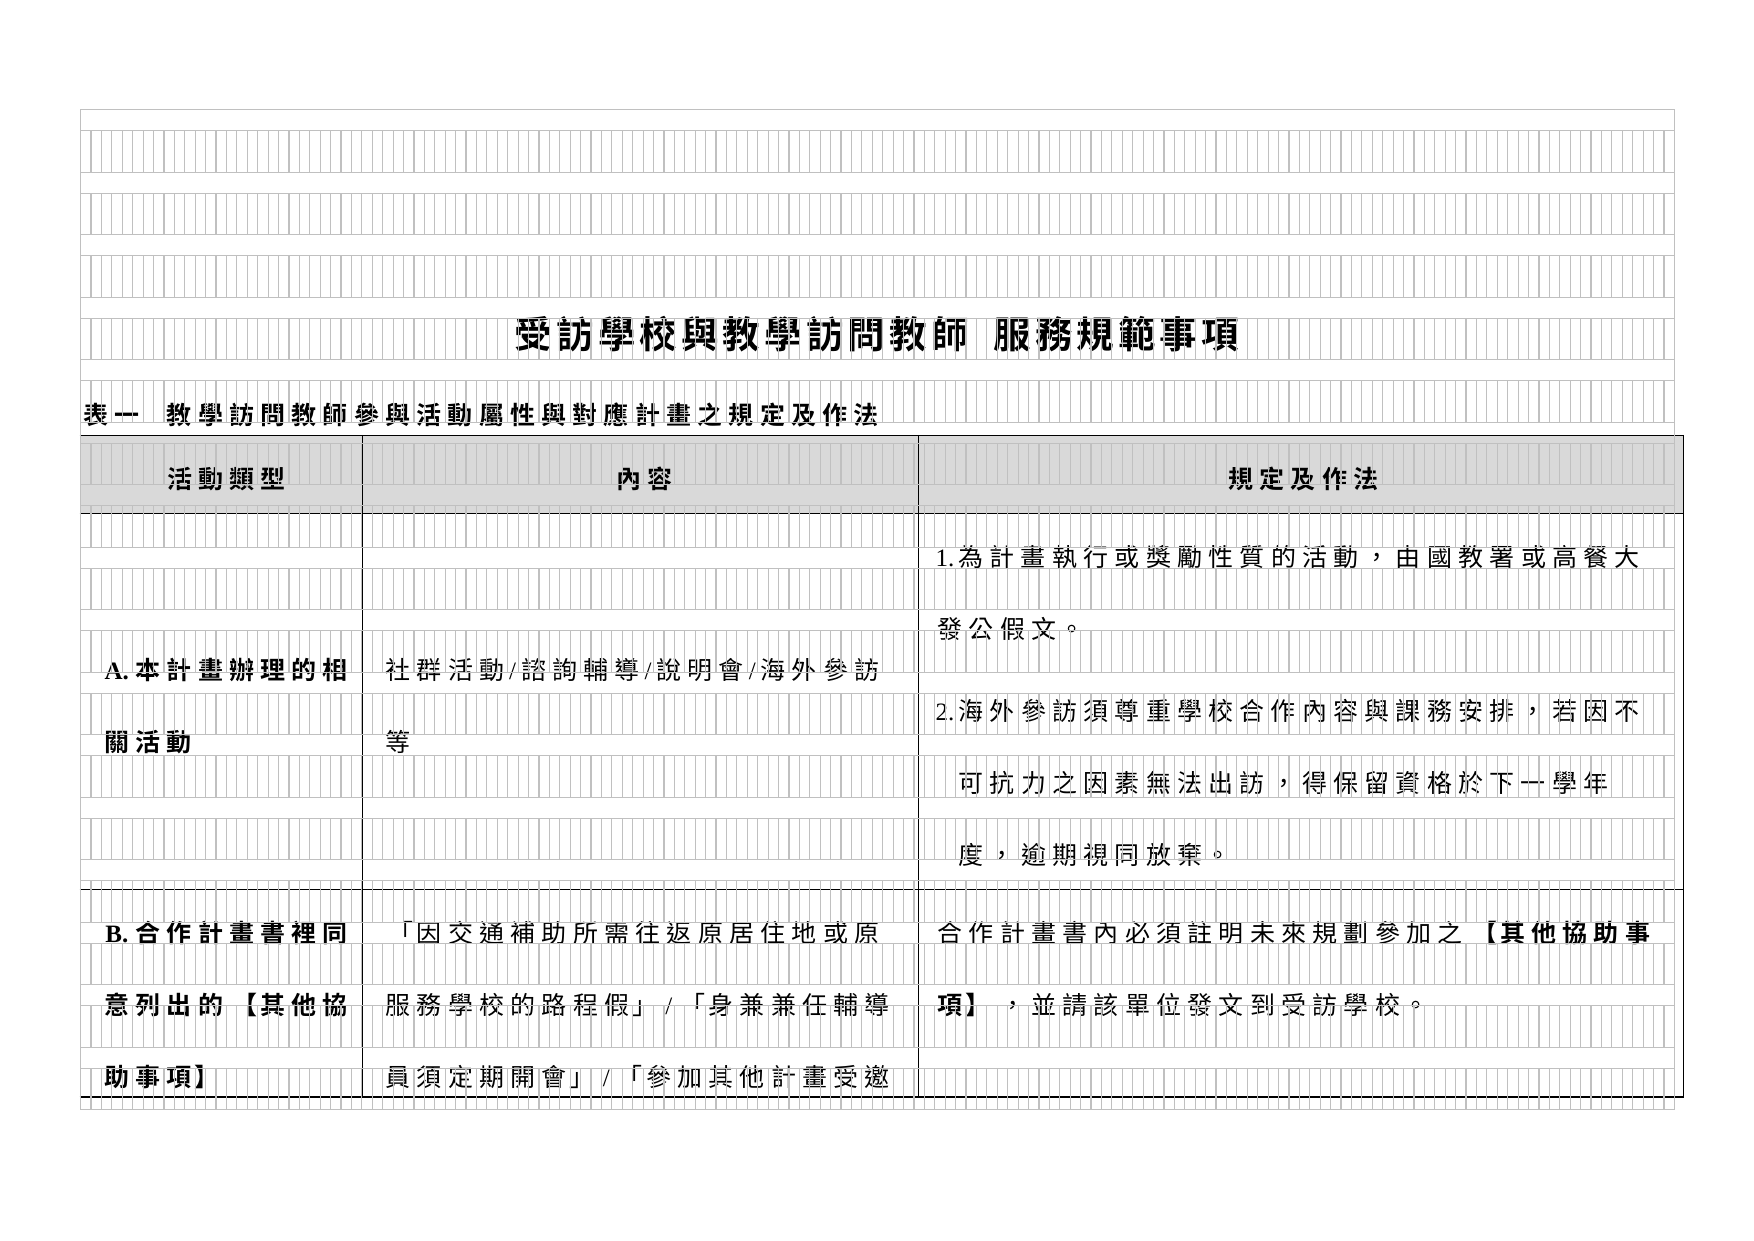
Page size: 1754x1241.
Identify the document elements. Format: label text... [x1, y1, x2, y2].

table_header 規定及作法 [1665, 444, 1674, 484]
table_cell A.本計畫辦理的相關活動 [102, 694, 111, 734]
table_header 規定及作法 [946, 444, 955, 484]
table_header 規定及作法 [1477, 444, 1486, 484]
table_cell A.本計畫辦理的相關活動 [165, 631, 174, 672]
table_cell 社群活動/諮詢輔導/說明會/海外參訪等 [862, 631, 872, 672]
table_cell A.本計畫辦理的相關活動 [123, 819, 132, 859]
table_header 內容 [435, 506, 445, 513]
table_header 規定及作法 [1623, 444, 1632, 484]
table_header 內容 [769, 444, 778, 484]
table_cell A.本計畫辦理的相關活動 [300, 819, 309, 859]
table_header 內容 [467, 506, 476, 513]
table_cell A.本計畫辦理的相關活動 [133, 514, 143, 547]
table_header 內容 [560, 506, 570, 513]
table_cell A.本計畫辦理的相關活動 [248, 514, 257, 547]
table_cell 合作計畫書內必須註明未來規劃參加之【其他協助事項】，並請該單位發文到受訪學校。 [1445, 923, 1488, 943]
table_header 內容 [560, 444, 570, 484]
table_cell 社群活動/諮詢輔導/說明會/海外參訪等 [685, 756, 695, 797]
table_cell B.合作計畫書裡同意列出的【其他協助事項】 [81, 1048, 362, 1068]
table_cell 社群活動/諮詢輔導/說明會/海外參訪等 [883, 631, 893, 672]
table_header 規定及作法 [1175, 444, 1184, 484]
table_cell 社群活動/諮詢輔導/說明會/海外參訪等 [435, 819, 445, 859]
table_header 規定及作法 [1425, 444, 1434, 484]
table_header 內容 [883, 444, 893, 484]
table_header 內容 [425, 444, 434, 484]
table_header 內容 [790, 444, 799, 484]
table_header 規定及作法 [1112, 444, 1122, 484]
table_cell 社群活動/諮詢輔導/說明會/海外參訪等 [685, 694, 695, 734]
table_header 規定及作法 [956, 444, 965, 484]
table_cell A.本計畫辦理的相關活動 [144, 514, 153, 547]
table_cell A.本計畫辦理的相關活動 [81, 631, 90, 672]
table_cell 1.為計畫執行或獎勵性質的活動，由國教署或高餐大發公假文。 2.海外參訪須尊重學校合作內容與課務安排，若因不可抗力之因素無法出訪，得保留資格於下一學年度，逾期視同放棄。 [1675, 514, 1683, 889]
table_header 規定及作法 [1550, 444, 1559, 484]
table_cell A.本計畫辦理的相關活動 [290, 756, 299, 797]
table_cell A.本計畫辦理的相關活動 [102, 514, 111, 547]
table_cell A.本計畫辦理的相關活動 [123, 631, 132, 672]
table_header 內容 [383, 506, 393, 513]
table_cell 社群活動/諮詢輔導/說明會/海外參訪等 [560, 819, 570, 859]
table_cell A.本計畫辦理的相關活動 [217, 694, 226, 734]
table_header 規定及作法 [987, 444, 997, 484]
table_cell A.本計畫辦理的相關活動 [321, 694, 330, 734]
table_cell A.本計畫辦理的相關活動 [248, 631, 257, 672]
table_cell A.本計畫辦理的相關活動 [279, 694, 288, 734]
table_cell 社群活動/諮詢輔導/說明會/海外參訪等 [363, 610, 918, 630]
table_header 規定及作法 [1592, 444, 1601, 484]
table_cell A.本計畫辦理的相關活動 [279, 569, 288, 609]
table_cell 社群活動/諮詢輔導/說明會/海外參訪等 [862, 819, 872, 859]
table_cell A.本計畫辦理的相關活動 [81, 756, 90, 797]
table_header 規定及作法 [1644, 444, 1653, 484]
table_header 內容 [894, 506, 903, 513]
table_header 規定及作法 [1487, 444, 1497, 484]
table_header 內容 [665, 506, 674, 513]
table_cell 社群活動/諮詢輔導/說明會/海外參訪等 [758, 756, 768, 797]
table_cell A.本計畫辦理的相關活動 [133, 569, 143, 609]
table_cell A.本計畫辦理的相關活動 [258, 631, 268, 672]
table_header 活動類型 [81, 444, 90, 484]
table_header 活動類型 [81, 485, 362, 505]
table_cell 社群活動/諮詢輔導/說明會/海外參訪等 [487, 569, 497, 609]
table_header 內容 [612, 444, 622, 484]
table_header 內容 [540, 444, 549, 484]
table_header 規定及作法 [919, 444, 924, 484]
table_cell A.本計畫辦理的相關活動 [196, 756, 205, 797]
table_cell A.本計畫辦理的相關活動 [269, 514, 278, 547]
text 表一 教學訪問教師參與活動屬性與對應計畫之規定及作法 [81, 372, 1674, 380]
table_cell 合作計畫書內必須註明未來規劃參加之【其他協助事項】，並請該單位發文到受訪學校。 [1019, 923, 1105, 943]
table_cell A.本計畫辦理的相關活動 [175, 631, 184, 672]
table_header 內容 [363, 436, 918, 443]
table_cell A.本計畫辦理的相關活動 [331, 819, 340, 859]
table_header 內容 [904, 444, 913, 484]
table_header 規定及作法 [1040, 444, 1049, 484]
table_header 內容 [415, 444, 424, 484]
table_header 內容 [363, 506, 372, 513]
table_cell A.本計畫辦理的相關活動 [321, 631, 330, 672]
table_header 活動類型 [248, 444, 257, 484]
table_cell 社群活動/諮詢輔導/說明會/海外參訪等 [435, 756, 445, 797]
table_header 內容 [592, 506, 601, 513]
table_header 規定及作法 [1435, 444, 1445, 484]
table_cell A.本計畫辦理的相關活動 [248, 819, 257, 859]
table_header 活動類型 [300, 444, 309, 484]
table_cell A.本計畫辦理的相關活動 [165, 694, 174, 734]
table_header 內容 [487, 506, 497, 513]
table_header 內容 [592, 444, 601, 484]
table_header 內容 [519, 444, 528, 484]
table_cell A.本計畫辦理的相關活動 [310, 819, 320, 859]
table_cell A.本計畫辦理的相關活動 [185, 819, 195, 859]
table_header 內容 [373, 506, 382, 513]
table_header 規定及作法 [1373, 444, 1382, 484]
table_cell A.本計畫辦理的相關活動 [300, 756, 309, 797]
table_cell A.本計畫辦理的相關活動 [102, 569, 111, 609]
table_cell 1.為計畫執行或獎勵性質的活動，由國教署或高餐大發公假文。 2.海外參訪須尊重學校合作內容與課務安排，若因不可抗力之因素無法出訪，得保留資格於下一學年度，逾期視同放棄。 [919, 735, 1674, 755]
table_header 內容 [654, 444, 663, 469]
table_header 規定及作法 [1248, 444, 1257, 484]
table_header 內容 [727, 444, 736, 484]
table_header 規定及作法 [998, 444, 1007, 484]
table_header 規定及作法 [1217, 444, 1226, 484]
table_cell A.本計畫辦理的相關活動 [112, 569, 122, 609]
table_cell A.本計畫辦理的相關活動 [165, 514, 174, 547]
table_cell A.本計畫辦理的相關活動 [154, 756, 163, 797]
table_header 活動類型 [175, 444, 184, 474]
table_header 內容 [644, 506, 653, 513]
table_cell 社群活動/諮詢輔導/說明會/海外參訪等 [363, 735, 918, 755]
table_header 規定及作法 [1081, 444, 1090, 484]
table_cell 社群活動/諮詢輔導/說明會/海外參訪等 [810, 631, 820, 672]
table_header 內容 [498, 444, 507, 484]
table_header 活動類型 [279, 444, 288, 484]
table_header 規定及作法 [1581, 444, 1590, 484]
table_header 內容 [852, 506, 861, 513]
table_header 內容 [758, 506, 768, 513]
table_header 活動類型 [331, 444, 340, 484]
table_cell A.本計畫辦理的相關活動 [206, 569, 215, 609]
table_cell A.本計畫辦理的相關活動 [331, 756, 340, 797]
table_cell A.本計畫辦理的相關活動 [81, 860, 362, 880]
table_header 內容 [363, 485, 918, 505]
table_cell A.本計畫辦理的相關活動 [227, 514, 236, 547]
table_cell A.本計畫辦理的相關活動 [342, 694, 351, 734]
table_header 內容 [810, 506, 820, 513]
table_cell 社群活動/諮詢輔導/說明會/海外參訪等 [633, 694, 643, 734]
table_cell A.本計畫辦理的相關活動 [196, 694, 205, 734]
table_cell 社群活動/諮詢輔導/說明會/海外參訪等 [383, 569, 393, 609]
table_header 內容 [404, 444, 413, 484]
table_cell 社群活動/諮詢輔導/說明會/海外參訪等 [810, 569, 820, 609]
table_cell 社群活動/諮詢輔導/說明會/海外參訪等 [508, 819, 518, 859]
table_cell A.本計畫辦理的相關活動 [185, 514, 195, 547]
table_cell A.本計畫辦理的相關活動 [331, 514, 340, 547]
table_header 規定及作法 [1456, 444, 1465, 484]
table_header 活動類型 [217, 444, 226, 484]
table_header 規定及作法 [1123, 444, 1132, 484]
table_header 內容 [456, 444, 465, 484]
table_cell A.本計畫辦理的相關活動 [185, 569, 195, 609]
table_cell 合作計畫書內必須註明未來規劃參加之【其他協助事項】，並請該單位發文到受訪學校。 [1413, 923, 1455, 943]
table_header 內容 [790, 506, 799, 513]
table_header 規定及作法 [1029, 444, 1038, 484]
table_cell A.本計畫辦理的相關活動 [290, 819, 299, 859]
table_header 內容 [800, 444, 809, 484]
table_cell A.本計畫辦理的相關活動 [352, 694, 361, 734]
table_cell 社群活動/諮詢輔導/說明會/海外參訪等 [737, 819, 747, 859]
table_cell A.本計畫辦理的相關活動 [279, 631, 288, 672]
table_header 內容 [529, 444, 538, 484]
table_cell A.本計畫辦理的相關活動 [154, 631, 163, 672]
table_cell 社群活動/諮詢輔導/說明會/海外參訪等 [487, 819, 497, 859]
table_header 內容 [831, 506, 840, 513]
table_header 規定及作法 [1133, 444, 1143, 484]
table_cell 1.為計畫執行或獎勵性質的活動，由國教署或高餐大發公假文。 2.海外參訪須尊重學校合作內容與課務安排，若因不可抗力之因素無法出訪，得保留資格於下一學年度，逾期視同放棄。 [919, 798, 1674, 818]
table_header 內容 [529, 506, 538, 513]
table_cell A.本計畫辦理的相關活動 [154, 694, 163, 734]
table_cell A.本計畫辦理的相關活動 [258, 756, 268, 797]
table_cell 社群活動/諮詢輔導/說明會/海外參訪等 [383, 631, 393, 672]
table_header 內容 [758, 444, 768, 484]
table_cell A.本計畫辦理的相關活動 [81, 514, 90, 547]
table_header 規定及作法 [1300, 444, 1309, 475]
table_cell A.本計畫辦理的相關活動 [352, 756, 361, 797]
table_cell A.本計畫辦理的相關活動 [342, 819, 351, 859]
table_header 規定及作法 [1071, 444, 1080, 484]
table_header 活動類型 [165, 444, 174, 484]
table_cell A.本計畫辦理的相關活動 [206, 514, 215, 547]
table_cell A.本計畫辦理的相關活動 [342, 631, 351, 672]
table_header 內容 [696, 444, 705, 484]
table_header 內容 [873, 444, 882, 484]
table_cell A.本計畫辦理的相關活動 [123, 756, 132, 797]
table_cell A.本計畫辦理的相關活動 [300, 569, 309, 609]
table_header 內容 [883, 506, 893, 513]
table_header 規定及作法 [1050, 444, 1059, 484]
table_header 內容 [383, 444, 393, 484]
table_cell 社群活動/諮詢輔導/說明會/海外參訪等 [560, 756, 570, 797]
table_cell A.本計畫辦理的相關活動 [290, 694, 299, 734]
table_header 規定及作法 [1310, 444, 1320, 484]
table_header 內容 [904, 506, 913, 513]
table_cell A.本計畫辦理的相關活動 [81, 673, 362, 693]
table_header 內容 [779, 506, 788, 513]
table_cell 社群活動/諮詢輔導/說明會/海外參訪等 [758, 631, 768, 672]
table_header 內容 [706, 444, 715, 484]
table_cell A.本計畫辦理的相關活動 [237, 756, 247, 797]
table_header 規定及作法 [1196, 444, 1205, 484]
table_header 內容 [873, 506, 882, 513]
table_header 活動類型 [102, 444, 111, 484]
table_cell A.本計畫辦理的相關活動 [154, 569, 163, 609]
table_cell A.本計畫辦理的相關活動 [227, 631, 236, 672]
table_header 內容 [625, 478, 632, 484]
table_header 內容 [602, 444, 611, 484]
table_header 內容 [508, 506, 518, 513]
table_cell 「因交通補助所需往返原居住地或原服務學校的路程假」/「身兼兼任輔導員須定期開會」/「參加其他計畫受邀擔任委員定期協助之任務」/「接受曾經合作之受訪學校邀請擔任講座或諮詢工作」，或以策略聯盟合作之模式等 [588, 923, 701, 943]
table_header 規定及作法 [1415, 444, 1424, 484]
table_cell A.本計畫辦理的相關活動 [102, 819, 111, 859]
table_header 內容 [769, 506, 778, 513]
table_cell A.本計畫辦理的相關活動 [290, 631, 299, 672]
table_cell 社群活動/諮詢輔導/說明會/海外參訪等 [758, 819, 768, 859]
table_header 活動類型 [112, 444, 122, 484]
table_header 內容 [602, 506, 611, 513]
table_header 內容 [831, 444, 840, 484]
table_cell 「因交通補助所需往返原居住地或原服務學校的路程假」/「身兼兼任輔導員須定期開會」/「參加其他計畫受邀擔任委員定期協助之任務」/「接受曾經合作之受訪學校邀請擔任講座或諮詢工作」，或以策略聯盟合作之模式等 [363, 985, 918, 1005]
table_header 內容 [665, 444, 674, 484]
table_header 內容 [623, 506, 632, 513]
table_cell 社群活動/諮詢輔導/說明會/海外參訪等 [883, 819, 893, 859]
table_header 內容 [373, 444, 382, 484]
table_cell 社群活動/諮詢輔導/說明會/海外參訪等 [508, 569, 518, 609]
table_header 內容 [581, 444, 590, 484]
table_cell A.本計畫辦理的相關活動 [196, 631, 205, 672]
table_cell A.本計畫辦理的相關活動 [217, 756, 226, 797]
table_header 規定及作法 [1185, 444, 1195, 484]
table_cell A.本計畫辦理的相關活動 [248, 694, 257, 734]
table_header 內容 [862, 444, 872, 484]
table_cell 社群活動/諮詢輔導/說明會/海外參訪等 [508, 694, 518, 734]
table_cell A.本計畫辦理的相關活動 [300, 694, 309, 734]
table_cell 社群活動/諮詢輔導/說明會/海外參訪等 [435, 694, 445, 734]
table_header 規定及作法 [1508, 444, 1518, 484]
table_cell A.本計畫辦理的相關活動 [217, 819, 226, 859]
table_cell A.本計畫辦理的相關活動 [81, 798, 362, 818]
table_header 內容 [435, 444, 445, 484]
table_header 規定及作法 [1498, 444, 1507, 484]
table_cell A.本計畫辦理的相關活動 [258, 819, 268, 859]
table_cell A.本計畫辦理的相關活動 [175, 569, 184, 609]
table_cell 社群活動/諮詢輔導/說明會/海外參訪等 [612, 819, 622, 859]
table_cell A.本計畫辦理的相關活動 [290, 569, 299, 609]
table_header 內容 [571, 444, 580, 484]
table_cell 社群活動/諮詢輔導/說明會/海外參訪等 [363, 548, 918, 568]
table_cell A.本計畫辦理的相關活動 [310, 569, 320, 609]
table_header 內容 [363, 444, 372, 484]
table_cell A.本計畫辦理的相關活動 [342, 514, 351, 547]
table_cell A.本計畫辦理的相關活動 [321, 569, 330, 609]
table_cell 社群活動/諮詢輔導/說明會/海外參訪等 [633, 631, 643, 672]
table_header 規定及作法 [1529, 444, 1538, 484]
table_cell A.本計畫辦理的相關活動 [352, 514, 361, 547]
table_header 規定及作法 [1331, 444, 1340, 474]
table_header 規定及作法 [1269, 444, 1278, 469]
table_cell A.本計畫辦理的相關活動 [310, 514, 320, 547]
table_cell 社群活動/諮詢輔導/說明會/海外參訪等 [810, 756, 820, 797]
table_header 內容 [425, 506, 434, 513]
table_header 規定及作法 [935, 444, 945, 484]
table_header 內容 [706, 506, 715, 513]
table_cell A.本計畫辦理的相關活動 [269, 569, 278, 609]
table_cell A.本計畫辦理的相關活動 [92, 819, 101, 859]
table_header 規定及作法 [925, 444, 934, 484]
table_cell A.本計畫辦理的相關活動 [123, 514, 132, 547]
table_header 規定及作法 [1279, 444, 1288, 484]
table_header 內容 [456, 506, 465, 513]
table_cell 社群活動/諮詢輔導/說明會/海外參訪等 [508, 631, 518, 672]
table_cell A.本計畫辦理的相關活動 [237, 694, 247, 734]
table_cell 合作計畫書內必須註明未來規劃參加之【其他協助事項】，並請該單位發文到受訪學校。 [1366, 923, 1411, 943]
table_cell A.本計畫辦理的相關活動 [185, 756, 195, 797]
table_cell 社群活動/諮詢輔導/說明會/海外參訪等 [363, 673, 918, 693]
table_header 內容 [415, 506, 424, 513]
table_header 規定及作法 [1540, 444, 1549, 484]
table_cell 社群活動/諮詢輔導/說明會/海外參訪等 [862, 694, 872, 734]
table_cell 社群活動/諮詢輔導/說明會/海外參訪等 [633, 569, 643, 609]
table_cell 社群活動/諮詢輔導/說明會/海外參訪等 [883, 756, 893, 797]
table_header 內容 [550, 506, 559, 513]
table_cell B.合作計畫書裡同意列出的【其他協助事項】 [81, 985, 362, 1005]
table_cell 社群活動/諮詢輔導/說明會/海外參訪等 [737, 756, 747, 797]
table_cell A.本計畫辦理的相關活動 [92, 756, 101, 797]
table_cell A.本計畫辦理的相關活動 [102, 756, 111, 797]
table_cell A.本計畫辦理的相關活動 [331, 694, 340, 734]
table_cell 社群活動/諮詢輔導/說明會/海外參訪等 [737, 694, 747, 734]
table_cell A.本計畫辦理的相關活動 [227, 819, 236, 859]
table_header 內容 [571, 506, 580, 513]
table_cell 社群活動/諮詢輔導/說明會/海外參訪等 [758, 694, 768, 734]
table_cell A.本計畫辦理的相關活動 [154, 819, 163, 859]
table_cell 社群活動/諮詢輔導/說明會/海外參訪等 [435, 569, 445, 609]
table_cell 合作計畫書內必須註明未來規劃參加之【其他協助事項】，並請該單位發文到受訪學校。 [919, 1048, 1674, 1068]
table_header 活動類型 [237, 444, 247, 484]
table_cell A.本計畫辦理的相關活動 [258, 569, 268, 609]
table_header 規定及作法 [1467, 444, 1476, 484]
table_cell A.本計畫辦理的相關活動 [196, 569, 205, 609]
table_header 內容 [685, 506, 695, 513]
table_cell 社群活動/諮詢輔導/說明會/海外參訪等 [560, 694, 570, 734]
table_header 活動類型 [342, 444, 351, 484]
table_header 規定及作法 [1237, 444, 1247, 484]
table_cell A.本計畫辦理的相關活動 [342, 756, 351, 797]
table_header 內容 [675, 506, 684, 513]
table_cell A.本計畫辦理的相關活動 [144, 694, 153, 732]
table_cell 社群活動/諮詢輔導/說明會/海外參訪等 [810, 694, 820, 734]
table_cell 社群活動/諮詢輔導/說明會/海外參訪等 [862, 569, 872, 609]
table_cell 社群活動/諮詢輔導/說明會/海外參訪等 [685, 631, 695, 672]
table_cell A.本計畫辦理的相關活動 [237, 514, 247, 547]
table_cell 社群活動/諮詢輔導/說明會/海外參訪等 [685, 569, 695, 609]
table_header 內容 [519, 506, 528, 513]
table_header 內容 [852, 444, 861, 484]
table_header 規定及作法 [1258, 444, 1268, 484]
table_header 活動類型 [290, 444, 299, 484]
table_header 內容 [842, 506, 851, 513]
table_header 活動類型 [92, 444, 101, 484]
table_header 活動類型 [123, 444, 132, 484]
table_cell A.本計畫辦理的相關活動 [123, 694, 132, 734]
table_header 活動類型 [154, 444, 163, 484]
table_header 內容 [696, 506, 705, 513]
table_cell A.本計畫辦理的相關活動 [165, 569, 174, 609]
table_cell 社群活動/諮詢輔導/說明會/海外參訪等 [883, 569, 893, 609]
table_header 內容 [779, 444, 788, 484]
table_header 內容 [862, 506, 872, 513]
table_cell A.本計畫辦理的相關活動 [112, 694, 122, 734]
table_cell A.本計畫辦理的相關活動 [206, 819, 215, 859]
table_header 內容 [821, 444, 830, 484]
table_cell 社群活動/諮詢輔導/說明會/海外參訪等 [435, 631, 445, 672]
table_header 規定及作法 [1675, 436, 1683, 513]
table_header 規定及作法 [1404, 444, 1413, 484]
table_cell A.本計畫辦理的相關活動 [269, 756, 278, 797]
table_cell A.本計畫辦理的相關活動 [81, 548, 362, 568]
table_cell A.本計畫辦理的相關活動 [154, 514, 163, 547]
table_header 內容 [748, 444, 757, 484]
table_cell 合作計畫書內必須註明未來規劃參加之【其他協助事項】，並請該單位發文到受訪學校。 [919, 985, 1674, 1005]
table_header 規定及作法 [1383, 444, 1393, 484]
table_cell 社群活動/諮詢輔導/說明會/海外參訪等 [810, 819, 820, 859]
table_cell B.合作計畫書裡同意列出的【其他協助事項】 [81, 923, 171, 943]
table_cell 社群活動/諮詢輔導/說明會/海外參訪等 [487, 756, 497, 797]
table_cell B.合作計畫書裡同意列出的【其他協助事項】 [217, 923, 297, 943]
table_cell A.本計畫辦理的相關活動 [92, 694, 101, 734]
table_cell A.本計畫辦理的相關活動 [175, 514, 184, 547]
table_cell 「因交通補助所需往返原居住地或原服務學校的路程假」/「身兼兼任輔導員須定期開會」/「參加其他計畫受邀擔任委員定期協助之任務」/「接受曾經合作之受訪學校邀請擔任講座或諮詢工作」，或以策略聯盟合作之模式等 [363, 1048, 918, 1068]
table_header 規定及作法 [1144, 444, 1153, 484]
table_cell A.本計畫辦理的相關活動 [310, 756, 320, 797]
table_cell A.本計畫辦理的相關活動 [248, 756, 257, 797]
table_cell A.本計畫辦理的相關活動 [269, 819, 278, 859]
table_cell A.本計畫辦理的相關活動 [290, 514, 299, 547]
table_header 內容 [737, 506, 747, 513]
table_cell A.本計畫辦理的相關活動 [112, 631, 122, 672]
table_cell A.本計畫辦理的相關活動 [196, 819, 205, 859]
table_header 規定及作法 [1227, 444, 1236, 484]
table_header 規定及作法 [1602, 444, 1611, 484]
table_cell A.本計畫辦理的相關活動 [279, 756, 288, 797]
table_header 內容 [821, 506, 830, 513]
table_cell A.本計畫辦理的相關活動 [300, 631, 309, 665]
table_header 內容 [477, 506, 486, 513]
text 受訪學校與教學訪問教師 服務規範事項 [81, 298, 1674, 318]
table_header 規定及作法 [1206, 444, 1215, 484]
table_cell 社群活動/諮詢輔導/說明會/海外參訪等 [383, 819, 393, 859]
text 表一 教學訪問教師參與活動屬性與對應計畫之規定及作法 [81, 423, 1674, 435]
table_header 規定及作法 [967, 444, 976, 484]
table_cell A.本計畫辦理的相關活動 [217, 514, 226, 547]
table_cell A.本計畫辦理的相關活動 [175, 694, 184, 734]
table_header 內容 [717, 444, 726, 484]
table_header 規定及作法 [1362, 444, 1372, 477]
table_cell 社群活動/諮詢輔導/說明會/海外參訪等 [612, 569, 622, 609]
table_header 規定及作法 [1092, 444, 1101, 484]
table_header 內容 [540, 506, 549, 513]
table_cell 社群活動/諮詢輔導/說明會/海外參訪等 [363, 798, 918, 818]
table_cell 社群活動/諮詢輔導/說明會/海外參訪等 [737, 569, 747, 609]
table_cell 社群活動/諮詢輔導/說明會/海外參訪等 [737, 631, 747, 672]
table_cell A.本計畫辦理的相關活動 [258, 514, 268, 547]
table_cell A.本計畫辦理的相關活動 [81, 569, 90, 609]
table_header 規定及作法 [1060, 444, 1070, 484]
table_cell A.本計畫辦理的相關活動 [352, 819, 361, 859]
table_header 內容 [842, 444, 851, 484]
table_cell 社群活動/諮詢輔導/說明會/海外參訪等 [612, 631, 622, 672]
table_cell A.本計畫辦理的相關活動 [81, 694, 90, 734]
table_header 規定及作法 [1654, 444, 1663, 484]
table_cell 社群活動/諮詢輔導/說明會/海外參訪等 [862, 756, 872, 797]
table_header 規定及作法 [1342, 444, 1351, 484]
table_cell 社群活動/諮詢輔導/說明會/海外參訪等 [363, 860, 918, 880]
table_cell A.本計畫辦理的相關活動 [185, 631, 195, 672]
table_header 規定及作法 [977, 444, 986, 484]
table_cell A.本計畫辦理的相關活動 [206, 694, 215, 734]
table_cell A.本計畫辦理的相關活動 [196, 514, 205, 547]
table_cell A.本計畫辦理的相關活動 [217, 569, 226, 609]
table_header 規定及作法 [1394, 444, 1403, 484]
table_cell A.本計畫辦理的相關活動 [112, 514, 122, 547]
table_header 規定及作法 [1019, 444, 1028, 484]
table_cell A.本計畫辦理的相關活動 [133, 819, 143, 859]
table_cell A.本計畫辦理的相關活動 [269, 694, 278, 734]
table_cell A.本計畫辦理的相關活動 [248, 569, 257, 609]
table_cell A.本計畫辦理的相關活動 [258, 694, 268, 734]
table_header 內容 [623, 444, 632, 472]
table_cell 社群活動/諮詢輔導/說明會/海外參訪等 [612, 694, 622, 734]
table_cell 社群活動/諮詢輔導/說明會/海外參訪等 [685, 819, 695, 859]
table_cell A.本計畫辦理的相關活動 [279, 514, 288, 547]
table_header 活動類型 [206, 444, 215, 472]
table_cell A.本計畫辦理的相關活動 [144, 819, 153, 859]
table_header 活動類型 [321, 444, 330, 484]
table_header 規定及作法 [919, 436, 1674, 443]
table_cell 社群活動/諮詢輔導/說明會/海外參訪等 [487, 694, 497, 734]
table_header 內容 [654, 471, 663, 479]
table_header 內容 [894, 444, 903, 484]
table_header 規定及作法 [1165, 444, 1174, 484]
table_header 規定及作法 [1290, 444, 1299, 484]
table_cell 社群活動/諮詢輔導/說明會/海外參訪等 [508, 756, 518, 797]
table_cell A.本計畫辦理的相關活動 [237, 569, 247, 609]
table_cell A.本計畫辦理的相關活動 [269, 631, 278, 672]
table_cell A.本計畫辦理的相關活動 [133, 756, 143, 797]
table_cell A.本計畫辦理的相關活動 [81, 819, 90, 859]
table_cell 1.為計畫執行或獎勵性質的活動，由國教署或高餐大發公假文。 2.海外參訪須尊重學校合作內容與課務安排，若因不可抗力之因素無法出訪，得保留資格於下一學年度，逾期視同放棄。 [919, 673, 1674, 693]
table_header 內容 [446, 444, 455, 484]
table_cell B.合作計畫書裡同意列出的【其他協助事項】 [181, 923, 214, 943]
table_header 內容 [675, 444, 684, 484]
table_cell 合作計畫書內必須註明未來規劃參加之【其他協助事項】，並請該單位發文到受訪學校。 [1135, 923, 1231, 943]
table_cell A.本計畫辦理的相關活動 [185, 694, 195, 734]
table_cell A.本計畫辦理的相關活動 [310, 694, 320, 734]
table_cell A.本計畫辦理的相關活動 [352, 631, 361, 672]
table_cell 合作計畫書內必須註明未來規劃參加之【其他協助事項】，並請該單位發文到受訪學校。 [919, 923, 974, 943]
table_cell A.本計畫辦理的相關活動 [237, 819, 247, 859]
table_cell A.本計畫辦理的相關活動 [133, 631, 143, 672]
table_header 內容 [394, 506, 403, 513]
table_cell 1.為計畫執行或獎勵性質的活動，由國教署或高餐大發公假文。 2.海外參訪須尊重學校合作內容與課務安排，若因不可抗力之因素無法出訪，得保留資格於下一學年度，逾期視同放棄。 [919, 610, 1674, 630]
table_cell A.本計畫辦理的相關活動 [206, 631, 215, 659]
table_header 規定及作法 [1352, 444, 1361, 484]
table_header 規定及作法 [1519, 444, 1528, 484]
table_header 內容 [685, 444, 695, 484]
table_header 內容 [477, 444, 486, 484]
table_header 規定及作法 [1321, 444, 1330, 484]
table_header 活動類型 [310, 444, 320, 484]
table_header 規定及作法 [1154, 444, 1163, 484]
table_cell 社群活動/諮詢輔導/說明會/海外參訪等 [633, 756, 643, 797]
table_cell A.本計畫辦理的相關活動 [331, 569, 340, 609]
table_cell A.本計畫辦理的相關活動 [310, 631, 320, 672]
table_header 規定及作法 [1008, 444, 1018, 484]
table_cell 社群活動/諮詢輔導/說明會/海外參訪等 [612, 756, 622, 797]
table_header 規定及作法 [1446, 444, 1455, 484]
table_header 活動類型 [196, 444, 205, 484]
table_cell A.本計畫辦理的相關活動 [165, 819, 174, 859]
table_cell A.本計畫辦理的相關活動 [352, 569, 361, 609]
table_cell A.本計畫辦理的相關活動 [321, 819, 330, 859]
table_header 內容 [644, 444, 653, 484]
table_header 內容 [748, 506, 757, 513]
table_cell A.本計畫辦理的相關活動 [206, 756, 215, 797]
table_cell A.本計畫辦理的相關活動 [331, 631, 340, 672]
table_header 規定及作法 [1560, 444, 1570, 484]
table_header 內容 [404, 506, 413, 513]
table_header 內容 [633, 506, 643, 513]
table_header 規定及作法 [1102, 444, 1111, 484]
table_cell A.本計畫辦理的相關活動 [300, 514, 309, 547]
table_cell A.本計畫辦理的相關活動 [102, 631, 111, 672]
table_cell A.本計畫辦理的相關活動 [144, 756, 153, 797]
table_header 內容 [394, 444, 403, 484]
table_cell A.本計畫辦理的相關活動 [92, 514, 101, 547]
table_cell A.本計畫辦理的相關活動 [133, 694, 143, 734]
table_header 活動類型 [185, 444, 195, 484]
table_cell A.本計畫辦理的相關活動 [81, 735, 362, 755]
table_cell A.本計畫辦理的相關活動 [112, 756, 122, 797]
table_header 內容 [446, 506, 455, 513]
table_cell A.本計畫辦理的相關活動 [92, 631, 101, 672]
table_header 內容 [612, 506, 622, 513]
table_cell 社群活動/諮詢輔導/說明會/海外參訪等 [758, 569, 768, 609]
table_cell A.本計畫辦理的相關活動 [112, 819, 122, 859]
table_header 規定及作法 [919, 485, 1674, 505]
table_cell 社群活動/諮詢輔導/說明會/海外參訪等 [383, 694, 393, 734]
table_cell A.本計畫辦理的相關活動 [279, 819, 288, 859]
table_cell 社群活動/諮詢輔導/說明會/海外參訪等 [560, 631, 570, 672]
table_header 活動類型 [81, 436, 362, 443]
table_cell 社群活動/諮詢輔導/說明會/海外參訪等 [883, 694, 893, 734]
table_cell 社群活動/諮詢輔導/說明會/海外參訪等 [633, 819, 643, 859]
table_header 內容 [737, 444, 747, 484]
table_header 內容 [633, 444, 643, 484]
table_header 內容 [487, 444, 497, 484]
table_header 內容 [508, 444, 518, 484]
table_header 活動類型 [352, 444, 361, 484]
table_cell A.本計畫辦理的相關活動 [227, 756, 236, 797]
table_header 活動類型 [133, 444, 143, 484]
table_cell A.本計畫辦理的相關活動 [123, 569, 132, 609]
table_header 內容 [498, 506, 507, 513]
table_header 內容 [581, 506, 590, 513]
table_cell A.本計畫辦理的相關活動 [321, 756, 330, 797]
table_header 內容 [654, 506, 663, 513]
table_cell A.本計畫辦理的相關活動 [144, 631, 153, 663]
table_cell 社群活動/諮詢輔導/說明會/海外參訪等 [560, 569, 570, 609]
table_header 活動類型 [144, 444, 153, 484]
table_header 內容 [467, 444, 476, 484]
table_cell 合作計畫書內必須註明未來規劃參加之【其他協助事項】，並請該單位發文到受訪學校。 [1675, 890, 1683, 1096]
table_header 規定及作法 [1612, 444, 1622, 484]
table_cell A.本計畫辦理的相關活動 [227, 569, 236, 609]
table_header 內容 [800, 506, 809, 513]
table_header 規定及作法 [1571, 444, 1580, 484]
table_header 規定及作法 [1633, 444, 1643, 484]
table_cell A.本計畫辦理的相關活動 [81, 610, 362, 630]
table_header 活動類型 [269, 444, 278, 482]
table_header 活動類型 [258, 444, 268, 484]
table_cell 1.為計畫執行或獎勵性質的活動，由國教署或高餐大發公假文。 2.海外參訪須尊重學校合作內容與課務安排，若因不可抗力之因素無法出訪，得保留資格於下一學年度，逾期視同放棄。 [919, 860, 1674, 880]
table_cell A.本計畫辦理的相關活動 [92, 569, 101, 609]
table_cell 社群活動/諮詢輔導/說明會/海外參訪等 [383, 756, 393, 797]
table_header 內容 [550, 444, 559, 484]
table_header 內容 [727, 506, 736, 513]
table_cell A.本計畫辦理的相關活動 [175, 756, 184, 797]
table_cell A.本計畫辦理的相關活動 [237, 631, 247, 672]
table_cell A.本計畫辦理的相關活動 [175, 819, 184, 859]
table_cell A.本計畫辦理的相關活動 [217, 631, 226, 672]
table_header 活動類型 [227, 444, 236, 484]
table_header 內容 [717, 506, 726, 513]
table_header 內容 [810, 444, 820, 484]
table_cell A.本計畫辦理的相關活動 [321, 514, 330, 547]
table_cell A.本計畫辦理的相關活動 [144, 569, 153, 609]
table_cell A.本計畫辦理的相關活動 [342, 569, 351, 609]
table_cell A.本計畫辦理的相關活動 [165, 756, 174, 797]
table_cell A.本計畫辦理的相關活動 [227, 694, 236, 734]
